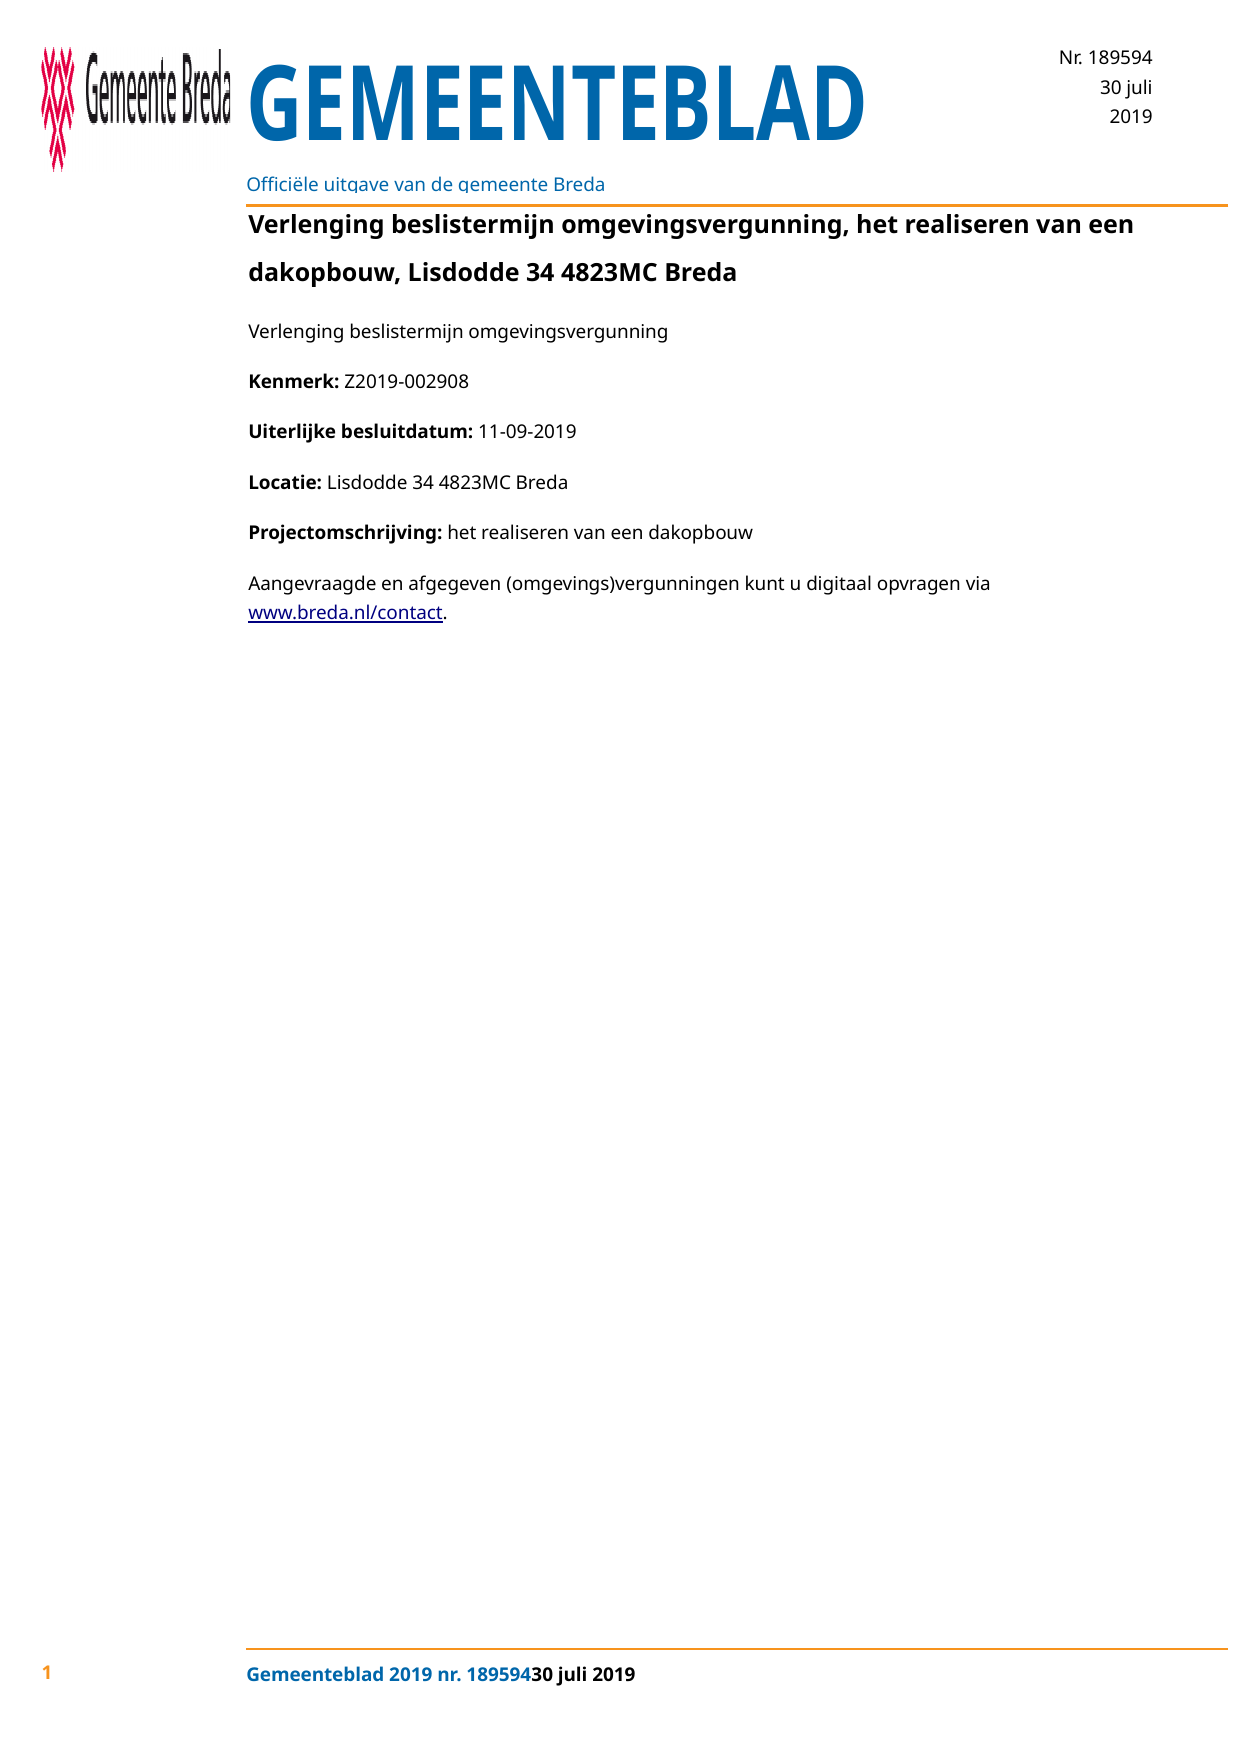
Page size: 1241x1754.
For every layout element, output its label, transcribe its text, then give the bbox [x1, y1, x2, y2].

text Verlenging beslistermijn omgevingsvergunning [248, 318, 1152, 344]
text Uiterlijke besluitdatum: 11-09-2019 [248, 419, 1152, 444]
text Aangevraagde en afgegeven (omgevings)vergunningen kunt u digitaal opvragen via www.breda.nl/contact. [248, 570, 1152, 625]
text Locatie: Lisdodde 34 4823MC Breda [248, 469, 1152, 495]
text Projectomschrijving: het realiseren van een dakopbouw [248, 519, 1152, 545]
text Kenmerk: Z2019-002908 [248, 368, 1152, 394]
text Verlenging beslistermijn omgevingsvergunning, het realiseren van een dakopbouw, Lisdodde 34 4823MC Breda [248, 207, 1152, 288]
picture [41, 47, 231, 172]
